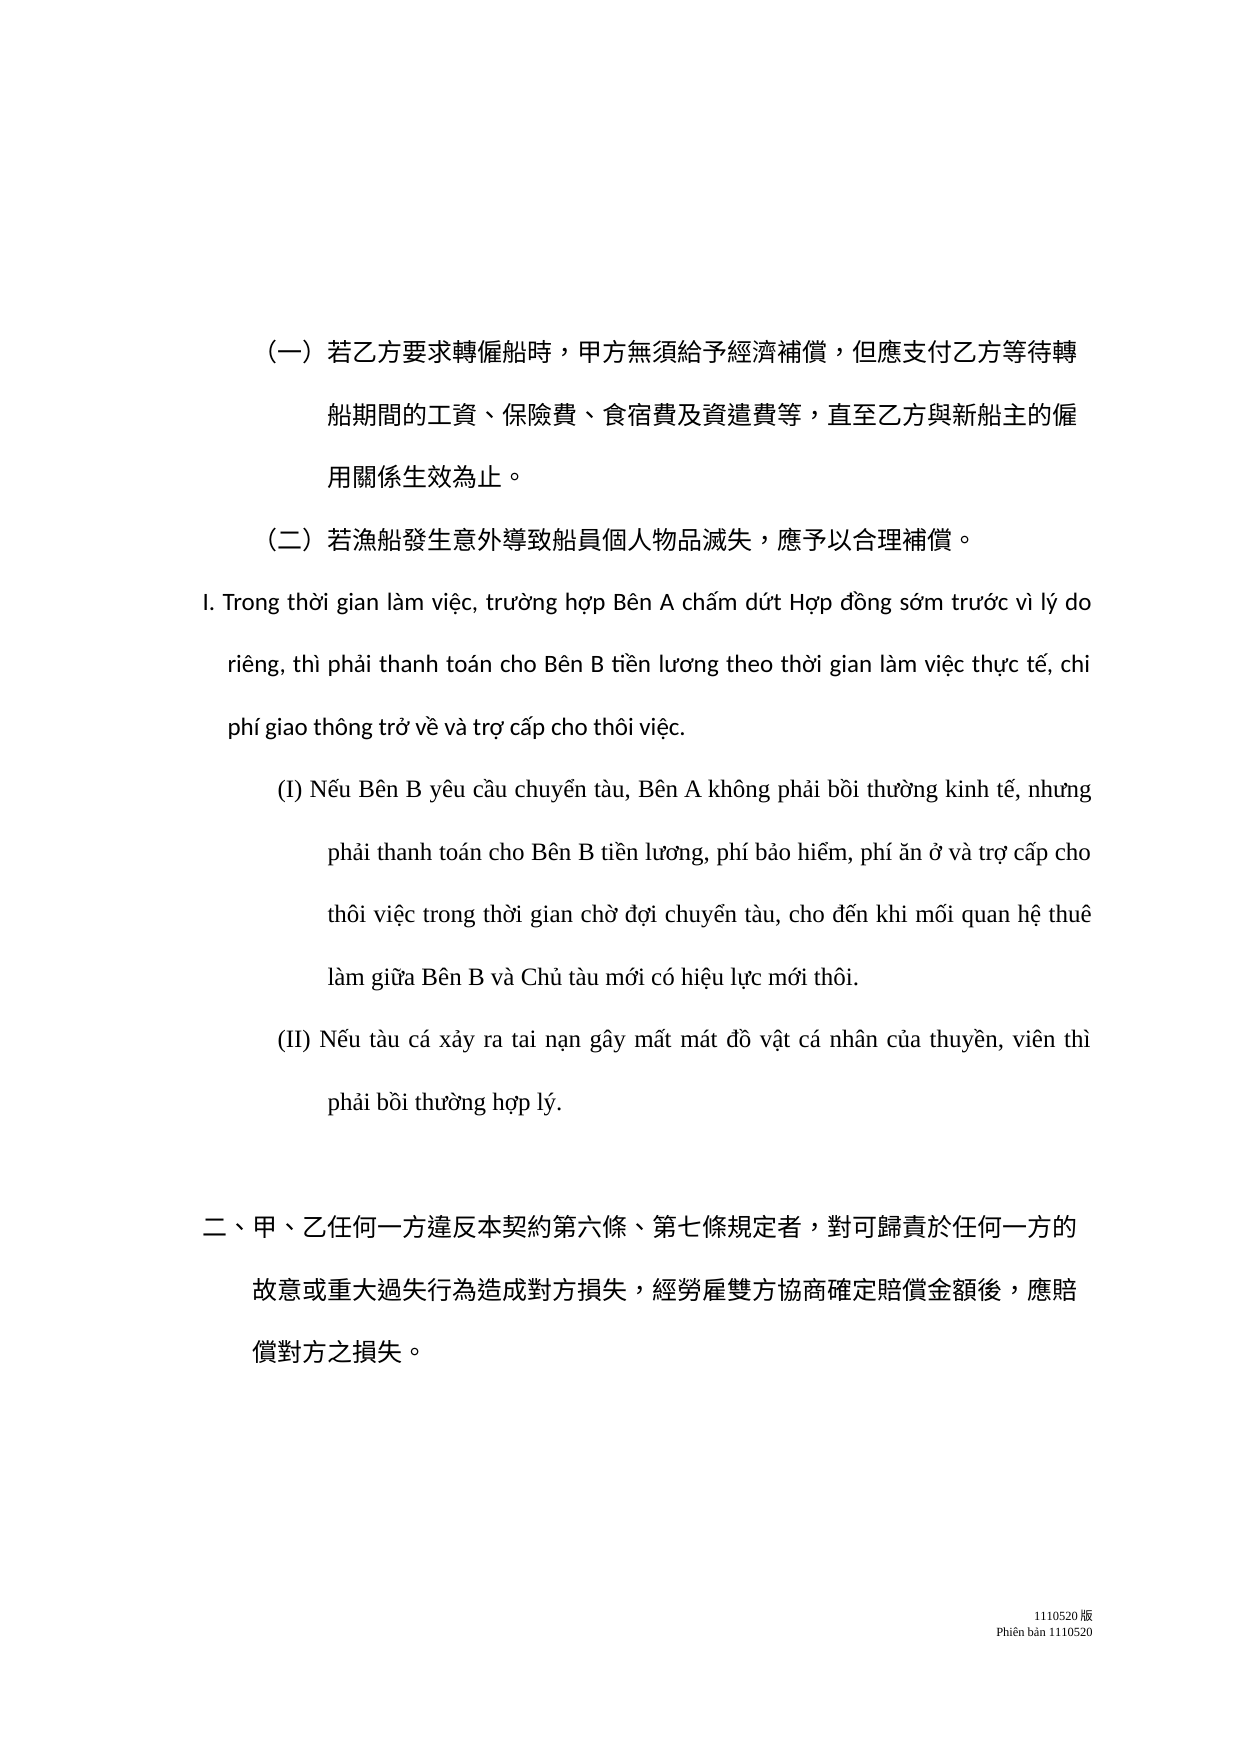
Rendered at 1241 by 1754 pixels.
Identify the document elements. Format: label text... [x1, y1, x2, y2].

text （一）若乙方要求轉僱船時，甲方無須給予經濟補償，但應支付乙方等待轉 [252, 309, 1092, 372]
text （二）若漁船發生意外導致船員個人物品滅失，應予以合理補償。 [252, 497, 1092, 559]
text 船期間的工資、保險費、食宿費及資遣費等，直至乙方與新船主的僱用關係生效為止。 [327, 372, 1092, 497]
text 故意或重大過失行為造成對方損失，經勞雇雙方協商確定賠償金額後，應賠償對方之損失。 [252, 1247, 1092, 1372]
text (I) Nếu Bên B yêu cầu chuyển tàu, Bên A không phải bồi thường kinh tế, nhưng phải thanh toán cho Bên B tiền lương, phí bảo hiểm, phí ăn ở và trợ cấp cho thôi việc trong thời gian chờ đợi chuyển tàu, cho đến khi mối quan hệ thuê làm giữa Bên B và Chủ tàu mới có hiệu lực mới thôi. [277, 747, 1092, 997]
text 二、甲、乙任何一方違反本契約第六條、第七條規定者，對可歸責於任何一方的 [202, 1184, 1092, 1247]
text I. Trong thời gian làm việc, trường hợp Bên A chấm dứt Hợp đồng sớm trước vì lý do riêng, thì phải thanh toán cho Bên B tiền lương theo thời gian làm việc thực tế, chi phí giao thông trở về và trợ cấp cho thôi việc. [202, 559, 1092, 747]
text (II) Nếu tàu cá xảy ra tai nạn gây mất mát đồ vật cá nhân của thuyền, viên thì phải bồi thường hợp lý. [277, 997, 1092, 1122]
